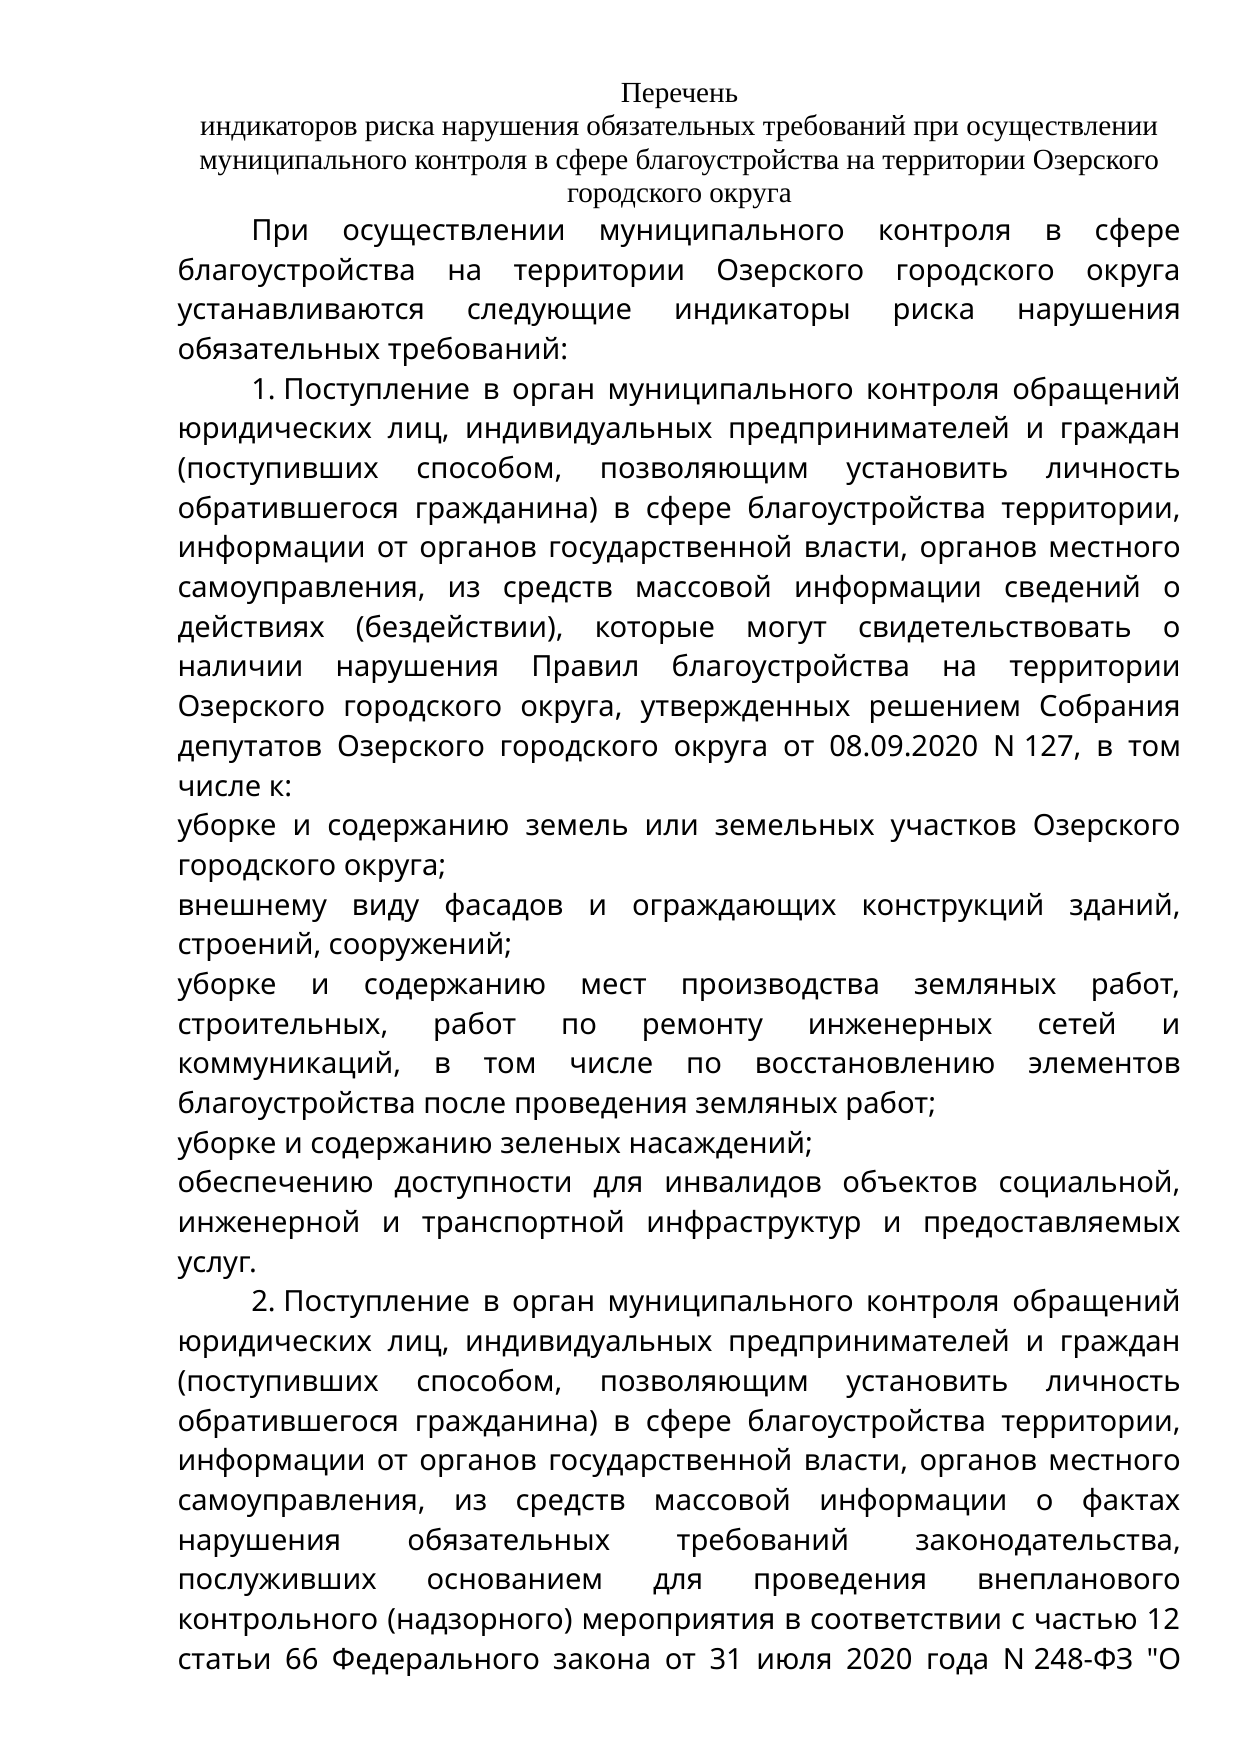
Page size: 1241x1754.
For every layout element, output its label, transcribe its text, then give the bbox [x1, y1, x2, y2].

text уборке и содержанию зеленых насаждений; [177, 1122, 1181, 1162]
text 2. Поступление в орган муниципального контроля обращений юридических лиц, индивидуальных предпринимателей и граждан (поступивших способом, позволяющим установить личность обратившегося гражданина) в сфере благоустройства территории, информации от органов государственной власти, органов местного самоуправления, из средств массовой информации о фактах нарушения обязательных требований законодательства, послуживших основанием для проведения внепланового контрольного (надзорного) мероприятия в соответствии с частью 12 статьи 66 Федерального закона от 31 июля 2020 года N 248-ФЗ "О [177, 1281, 1181, 1678]
text Перечень индикаторов риска нарушения обязательных требований при осуществлении муниципального контроля в сфере благоустройства на территории Озерского городского округа [177, 75, 1181, 209]
text уборке и содержанию мест производства земляных работ, строительных, работ по ремонту инженерных сетей и коммуникаций, в том числе по восстановлению элементов благоустройства после проведения земляных работ; [177, 963, 1181, 1122]
text При осуществлении муниципального контроля в сфере благоустройства на территории Озерского городского округа устанавливаются следующие индикаторы риска нарушения обязательных требований: [177, 209, 1181, 368]
text внешнему виду фасадов и ограждающих конструкций зданий, строений, сооружений; [177, 884, 1181, 963]
text 1. Поступление в орган муниципального контроля обращений юридических лиц, индивидуальных предпринимателей и граждан (поступивших способом, позволяющим установить личность обратившегося гражданина) в сфере благоустройства территории, информации от органов государственной власти, органов местного самоуправления, из средств массовой информации сведений о действиях (бездействии), которые могут свидетельствовать о наличии нарушения Правил благоустройства на территории Озерского городского округа, утвержденных решением Собрания депутатов Озерского городского округа от 08.09.2020 N 127, в том числе к: [177, 368, 1181, 804]
text уборке и содержанию земель или земельных участков Озерского городского округа; [177, 804, 1181, 884]
text обеспечению доступности для инвалидов объектов социальной, инженерной и транспортной инфраструктур и предоставляемых услуг. [177, 1162, 1181, 1281]
